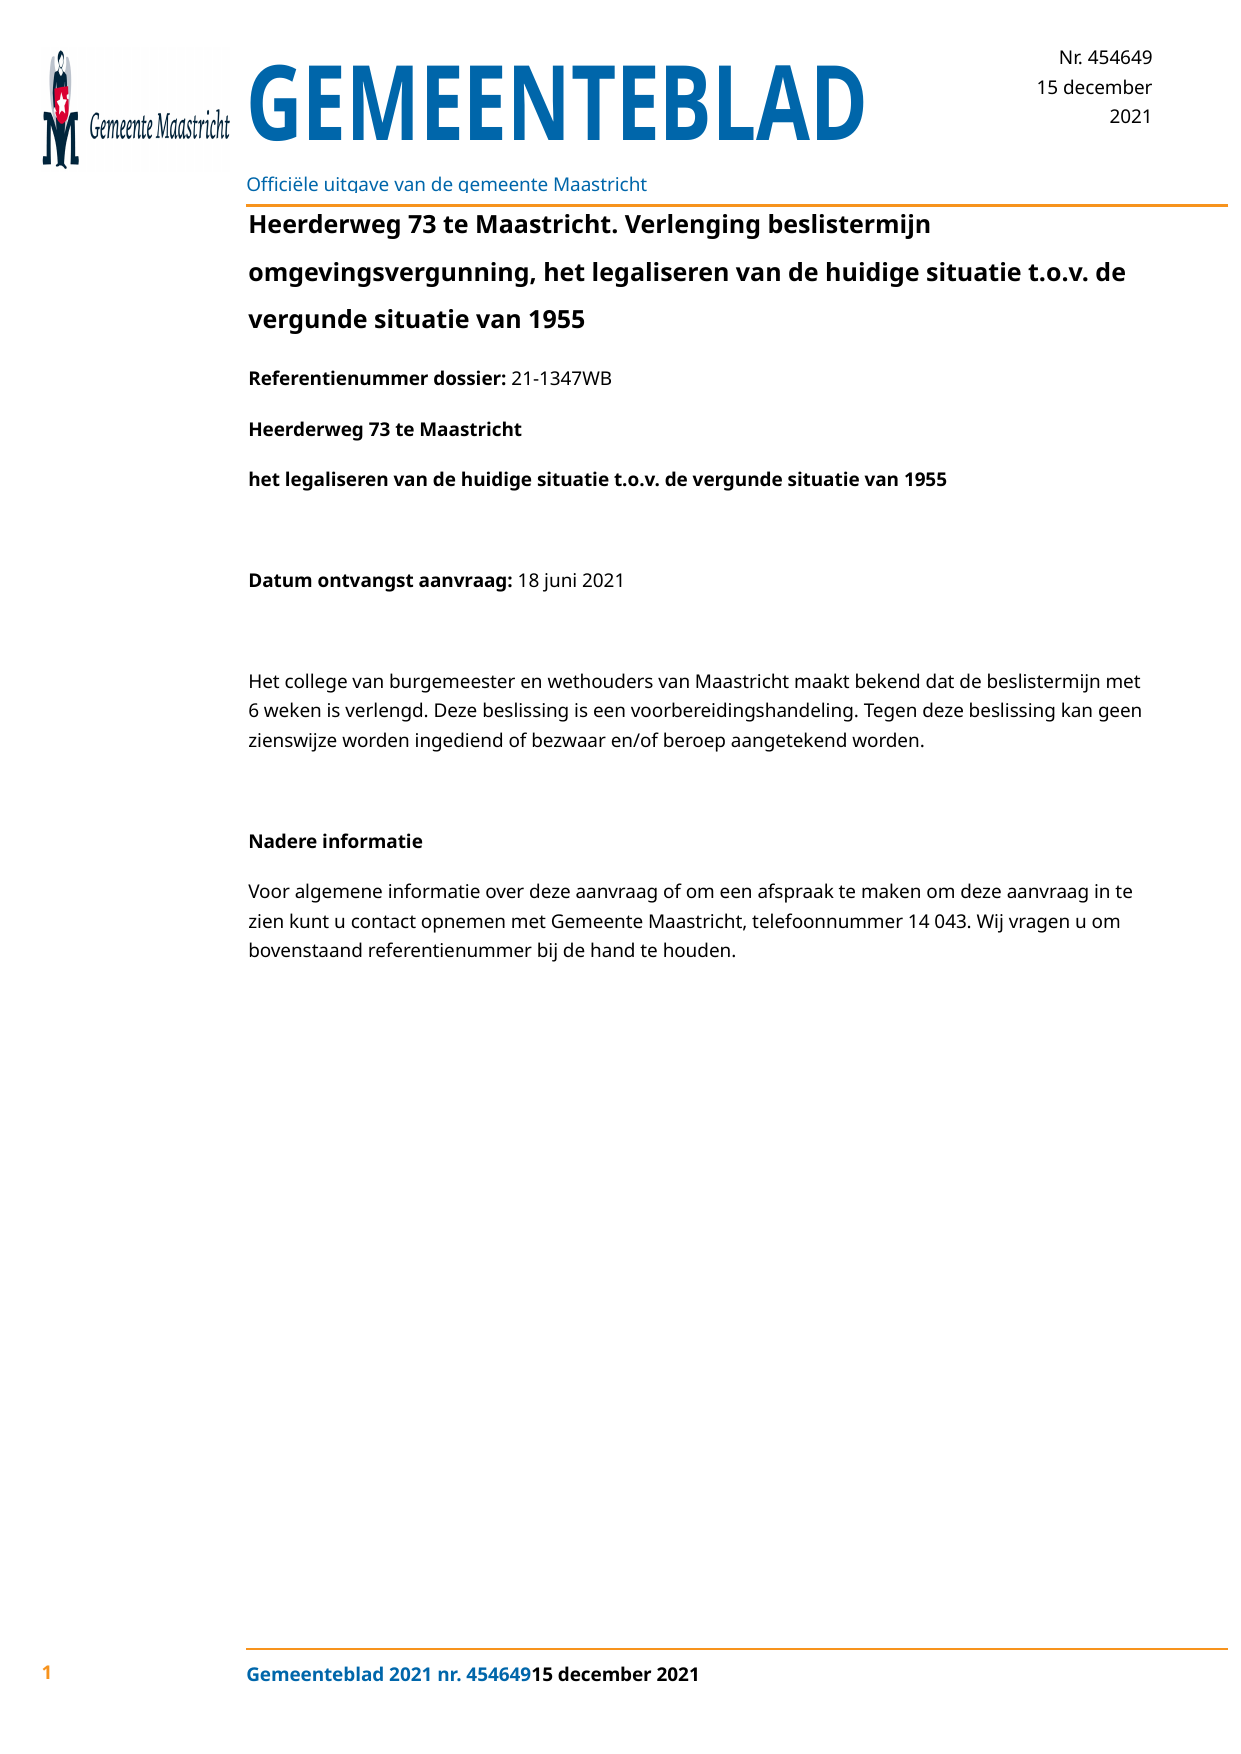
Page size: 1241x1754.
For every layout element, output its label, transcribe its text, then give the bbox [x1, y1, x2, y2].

text Referentienummer dossier: 21-1347WB [248, 366, 1152, 391]
text Het college van burgemeester en wethouders van Maastricht maakt bekend dat de beslistermijn met 6 weken is verlengd. Deze beslissing is een voorbereidingshandeling. Tegen deze beslissing kan geen zienswijze worden ingediend of bezwaar en/of beroep aangetekend worden. [248, 668, 1152, 753]
text het legaliseren van de huidige situatie t.o.v. de vergunde situatie van 1955 [248, 466, 1152, 492]
text Heerderweg 73 te Maastricht [248, 416, 1152, 442]
text Heerderweg 73 te Maastricht. Verlenging beslistermijn omgevingsvergunning, het legaliseren van de huidige situatie t.o.v. de vergunde situatie van 1955 [248, 207, 1152, 336]
text Voor algemene informatie over deze aanvraag of om een afspraak te maken om deze aanvraag in te zien kunt u contact opnemen met Gemeente Maastricht, telefoonnummer 14 043. Wij vragen u om bovenstaand referentienummer bij de hand te houden. [248, 878, 1152, 963]
text Nadere informatie [248, 828, 1152, 854]
text Datum ontvangst aanvraag: 18 juni 2021 [248, 567, 1152, 593]
picture [41, 47, 231, 172]
